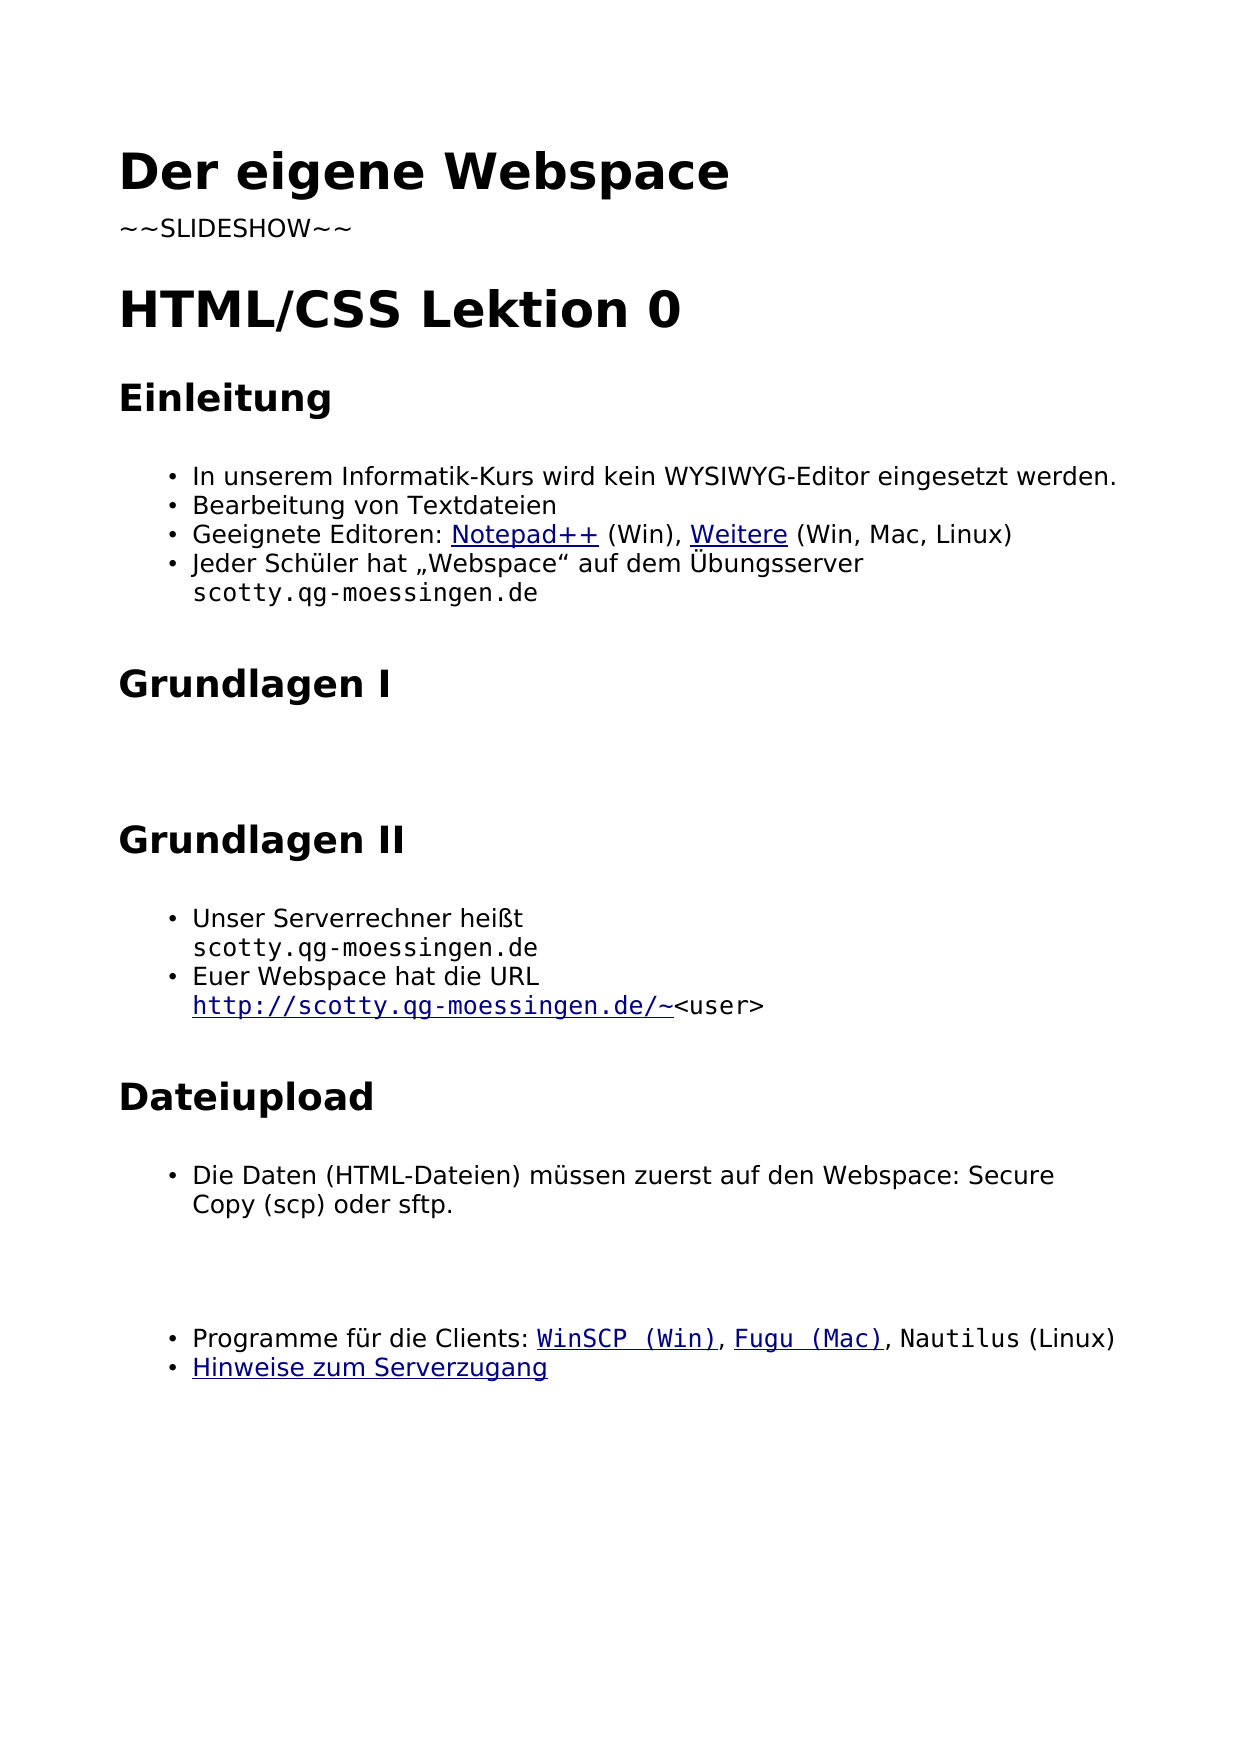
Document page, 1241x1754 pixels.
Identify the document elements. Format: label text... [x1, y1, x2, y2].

subtitle HTML/CSS Lektion 0 [118, 281, 1122, 339]
list Jeder Schüler hat „Webspace“ auf dem Übungsserver scotty.qg-moessingen.de [177, 549, 1122, 608]
list Geeignete Editoren: Notepad++ (Win), Weitere (Win, Mac, Linux) [177, 520, 1122, 549]
list Hinweise zum Serverzugang [177, 1353, 1122, 1382]
list Bearbeitung von Textdateien [177, 491, 1122, 520]
subtitle Einleitung [118, 376, 1122, 420]
list Die Daten (HTML-Dateien) müssen zuerst auf den Webspace: Secure Copy (scp) oder sftp. [177, 1161, 1122, 1219]
list Unser Serverrechner heißt scotty.qg-moessingen.de [177, 904, 1122, 962]
list In unserem Informatik-Kurs wird kein WYSIWYG-Editor eingesetzt werden. [177, 462, 1122, 491]
subtitle Grundlagen I [118, 662, 1122, 706]
list Programme für die Clients: WinSCP (Win), Fugu (Mac), Nautilus (Linux) [177, 1324, 1122, 1353]
subtitle Der eigene Webspace [118, 143, 1122, 201]
list Euer Webspace hat die URL http://scotty.qg-moessingen.de/~<user> [177, 962, 1122, 1021]
text ~~SLIDESHOW~~ [118, 214, 1122, 243]
subtitle Grundlagen II [118, 818, 1122, 862]
subtitle Dateiupload [118, 1075, 1122, 1119]
